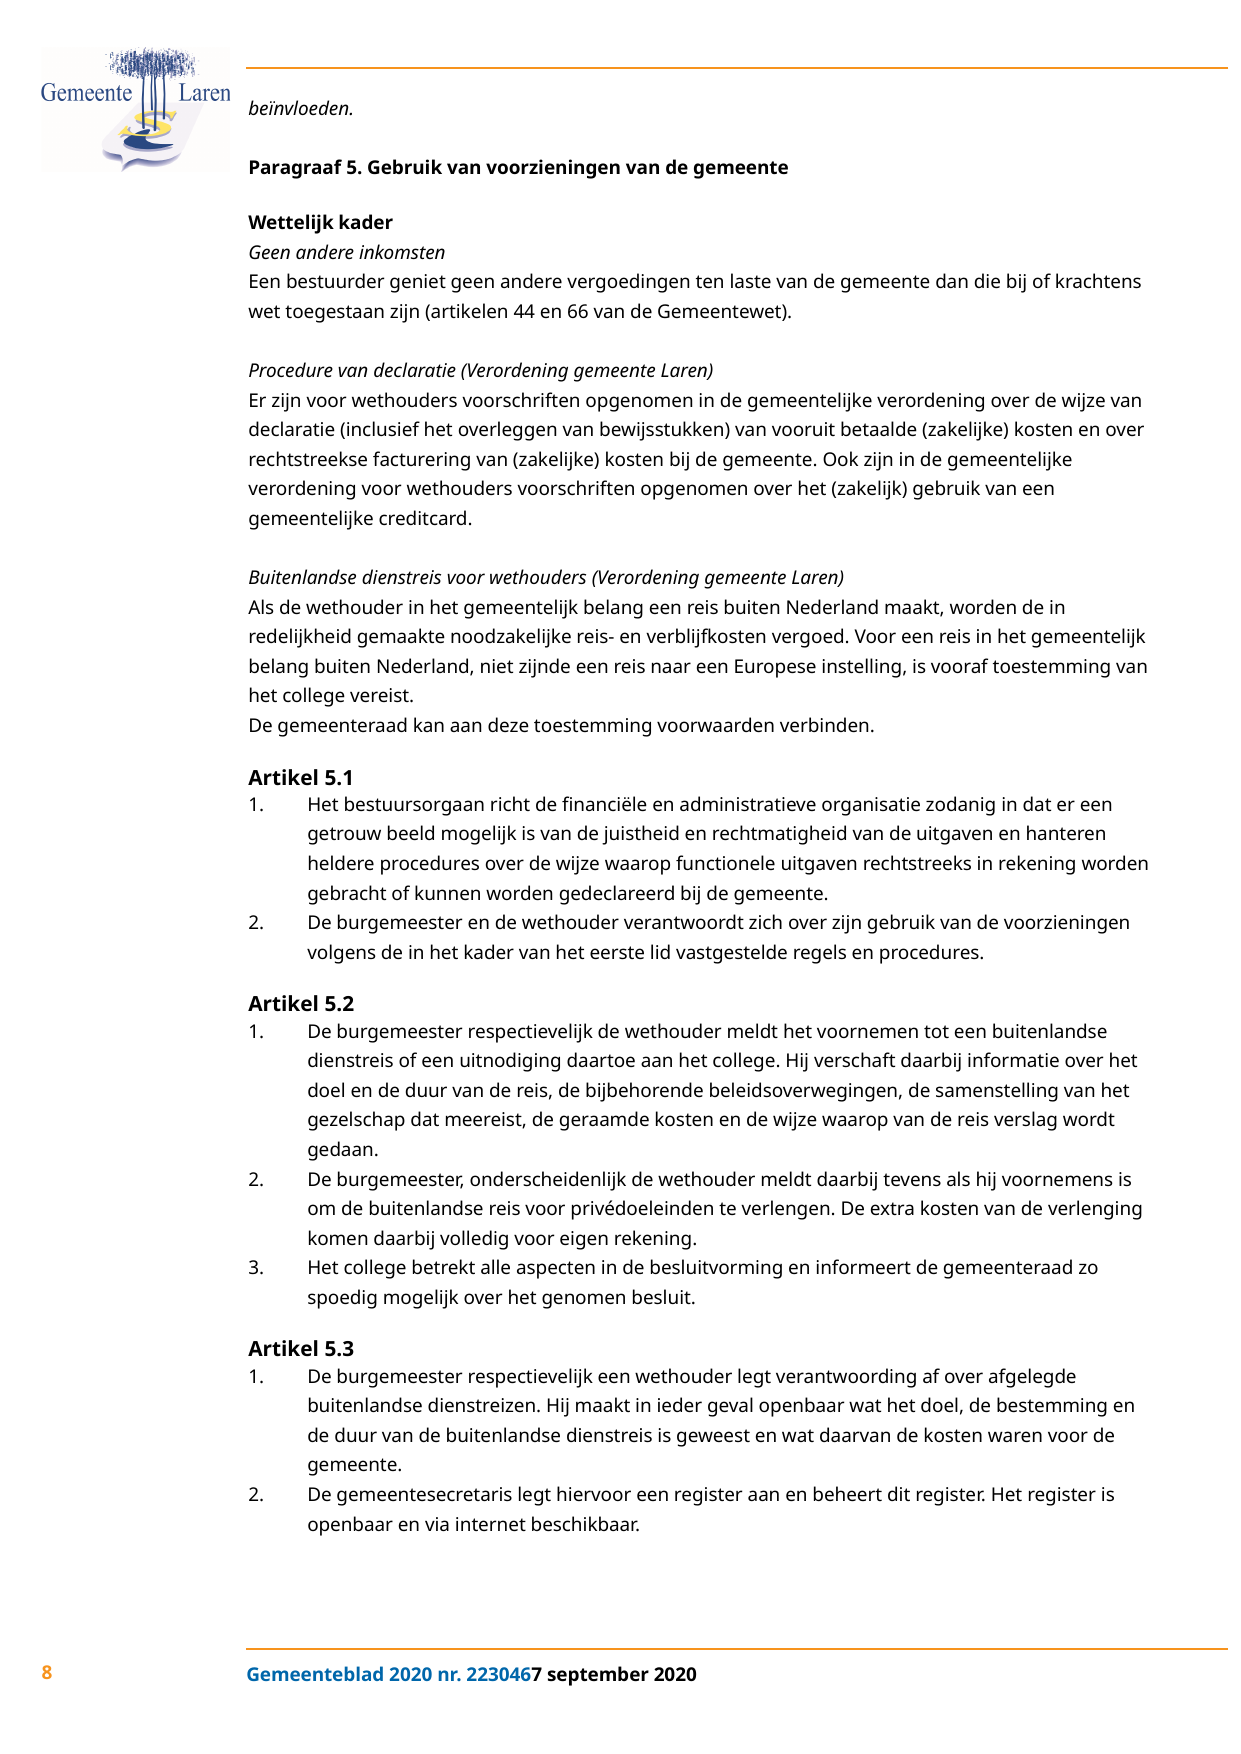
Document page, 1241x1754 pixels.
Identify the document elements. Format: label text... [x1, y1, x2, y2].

text Artikel 5.2 [248, 989, 1152, 1018]
text Paragraaf 5. Gebruik van voorzieningen van de gemeente [248, 154, 1152, 180]
text Er zijn voor wethouders voorschriften opgenomen in de gemeentelijke verordening over de wijze van declaratie (inclusief het overleggen van bewijsstukken) van vooruit betaalde (zakelijke) kosten en over rechtstreekse facturering van (zakelijke) kosten bij de gemeente. Ook zijn in de gemeentelijke verordening voor wethouders voorschriften opgenomen over het (zakelijk) gebruik van een gemeentelijke creditcard. [248, 387, 1152, 531]
text Als de wethouder in het gemeentelijk belang een reis buiten Nederland maakt, worden de in redelijkheid gemaakte noodzakelijke reis- en verblijfkosten vergoed. Voor een reis in het gemeentelijk belang buiten Nederland, niet zijnde een reis naar een Europese instelling, is vooraf toestemming van het college vereist. [248, 594, 1152, 708]
text Geen andere inkomsten [248, 239, 1152, 264]
list Het college betrekt alle aspecten in de besluitvorming en informeert de gemeenteraad zo spoedig mogelijk over het genomen besluit. [248, 1254, 1152, 1310]
list De burgemeester, onderscheidenlijk de wethouder meldt daarbij tevens als hij voornemens is om de buitenlandse reis voor privédoeleinden te verlengen. De extra kosten van de verlenging komen daarbij volledig voor eigen rekening. [248, 1166, 1152, 1251]
text De gemeenteraad kan aan deze toestemming voorwaarden verbinden. [248, 712, 1152, 738]
text Artikel 5.3 [248, 1334, 1152, 1363]
list De burgemeester respectievelijk de wethouder meldt het voornemen tot een buitenlandse dienstreis of een uitnodiging daartoe aan het college. Hij verschaft daarbij informatie over het doel en de duur van de reis, de bijbehorende beleidsoverwegingen, de samenstelling van het gezelschap dat meereist, de geraamde kosten en de wijze waarop van de reis verslag wordt gedaan. [248, 1018, 1152, 1162]
text Wettelijk kader [248, 209, 1152, 235]
list De gemeentesecretaris legt hiervoor een register aan en beheert dit register. Het register is openbaar en via internet beschikbaar. [248, 1481, 1152, 1537]
text Procedure van declaratie (Verordening gemeente Laren) [248, 357, 1152, 383]
list De burgemeester respectievelijk een wethouder legt verantwoording af over afgelegde buitenlandse dienstreizen. Hij maakt in ieder geval openbaar wat het doel, de bestemming en de duur van de buitenlandse dienstreis is geweest en wat daarvan de kosten waren voor de gemeente. [248, 1363, 1152, 1477]
text Een bestuurder geniet geen andere vergoedingen ten laste van de gemeente dan die bij of krachtens wet toegestaan zijn (artikelen 44 en 66 van de Gemeentewet). [248, 268, 1152, 324]
text beïnvloeden. [248, 95, 1152, 121]
list De burgemeester en de wethouder verantwoordt zich over zijn gebruik van de voorzieningen volgens de in het kader van het eerste lid vastgestelde regels en procedures. [248, 909, 1152, 965]
text Buitenlandse dienstreis voor wethouders (Verordening gemeente Laren) [248, 564, 1152, 590]
text Artikel 5.1 [248, 763, 1152, 791]
list Het bestuursorgaan richt de financiële en administratieve organisatie zodanig in dat er een getrouw beeld mogelijk is van de juistheid en rechtmatigheid van de uitgaven en hanteren heldere procedures over de wijze waarop functionele uitgaven rechtstreeks in rekening worden gebracht of kunnen worden gedeclareerd bij de gemeente. [248, 791, 1152, 906]
picture [41, 47, 231, 172]
